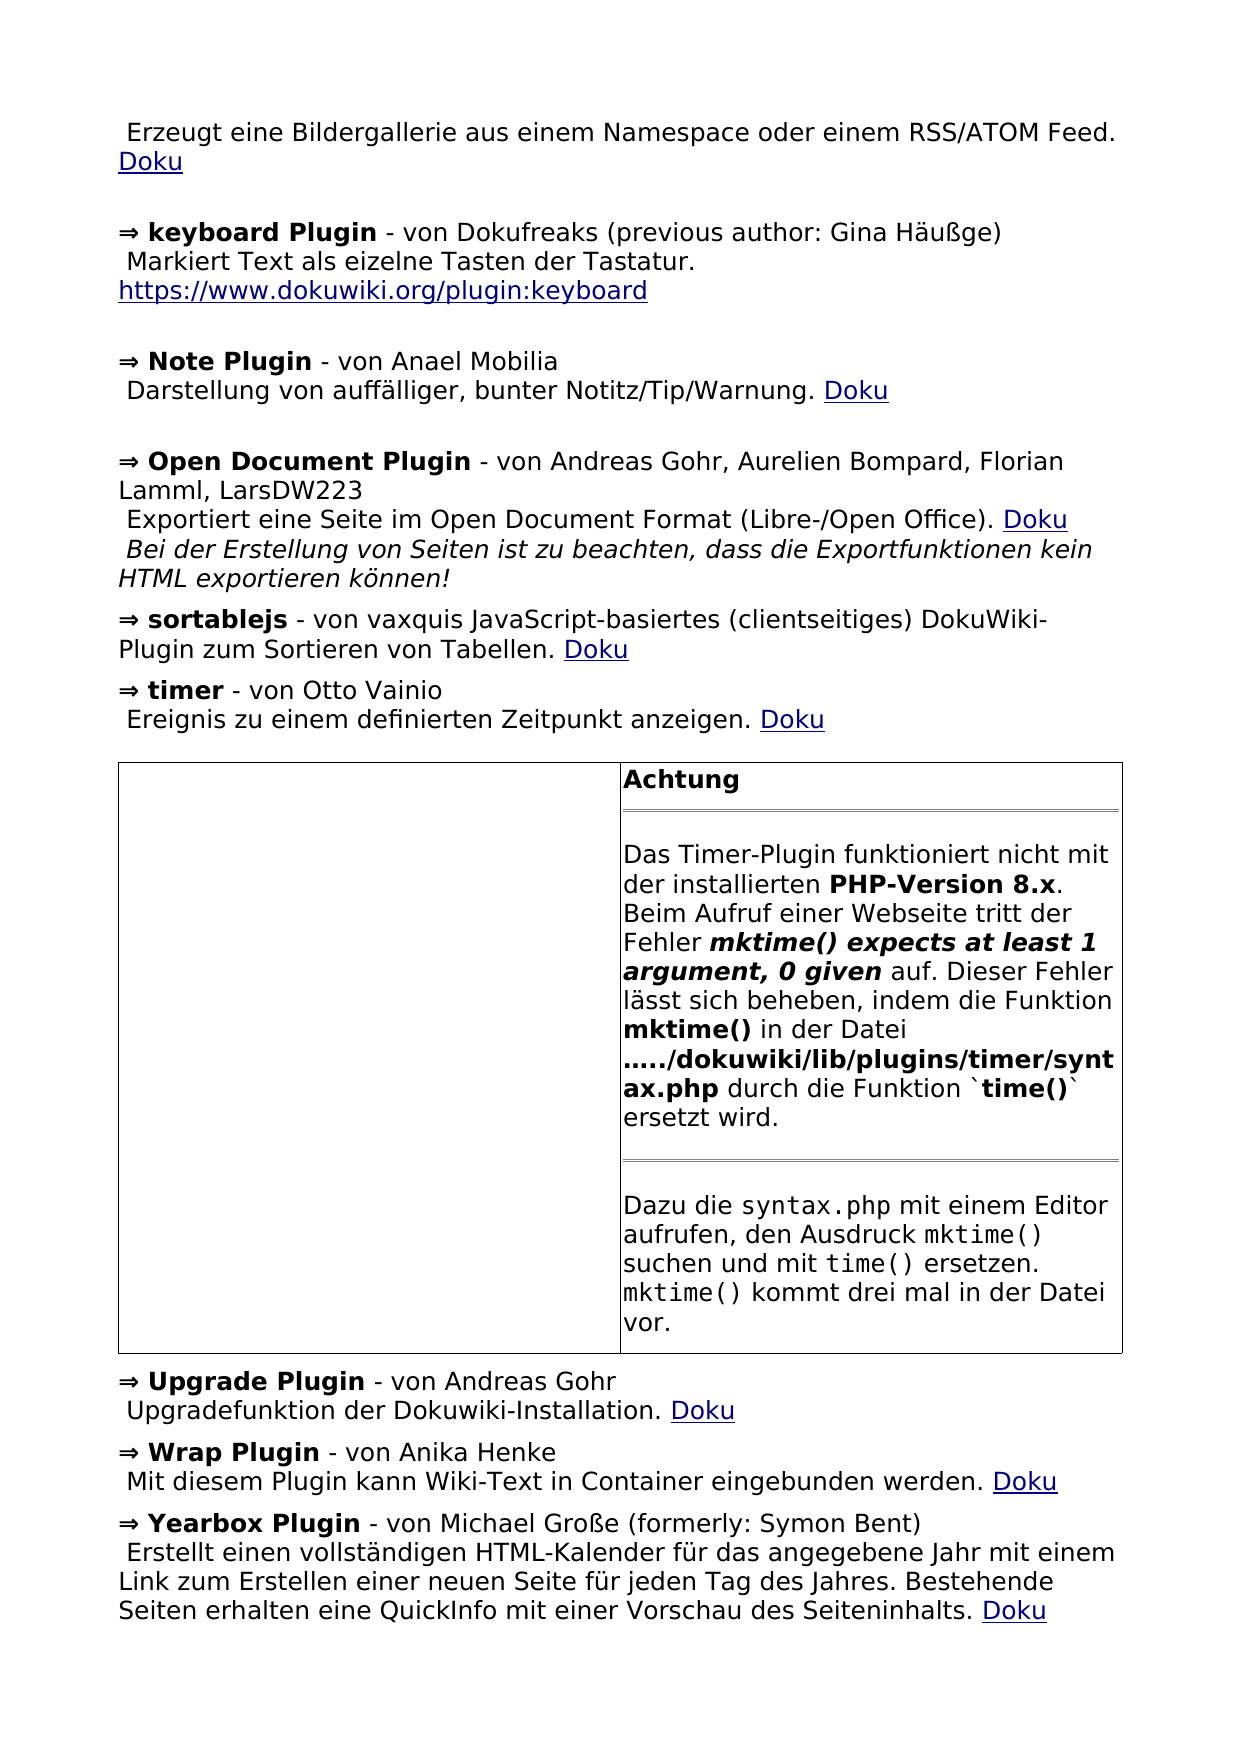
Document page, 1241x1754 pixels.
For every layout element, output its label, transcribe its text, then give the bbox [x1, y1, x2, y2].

text ⇒ Open Document Plugin - von Andreas Gohr, Aurelien Bompard, Florian Lamml, LarsDW223 Exportiert eine Seite im Open Document Format (Libre-/Open Office). Doku Bei der Erstellung von Seiten ist zu beachten, dass die Exportfunktionen kein HTML exportieren können! [118, 447, 1122, 593]
text ⇒ Upgrade Plugin - von Andreas Gohr Upgradefunktion der Dokuwiki-Installation. Doku [118, 1367, 1122, 1426]
text Erzeugt eine Bildergallerie aus einem Namespace oder einem RSS/ATOM Feed. Doku [118, 118, 1122, 206]
text ⇒ Note Plugin - von Anael Mobilia Darstellung von auffälliger, bunter Notitz/Tip/Warnung. Doku [118, 347, 1122, 435]
table_header [119, 763, 620, 1352]
text ⇒ Yearbox Plugin - von Michael Große (formerly: Symon Bent) Erstellt einen vollständigen HTML-Kalender für das angegebene Jahr mit einem Link zum Erstellen einer neuen Seite für jeden Tag des Jahres. Bestehende Seiten erhalten eine QuickInfo mit einer Vorschau des Seiteninhalts. Doku [118, 1509, 1122, 1626]
text ⇒ timer - von Otto Vainio Ereignis zu einem definierten Zeitpunkt anzeigen. Doku [118, 676, 1122, 735]
table_header Achtung Das Timer-Plugin funktioniert nicht mit der installierten PHP-Version 8.x. Beim Aufruf einer Webseite tritt der Fehler mktime() expects at least 1 argument, 0 given auf. Dieser Fehler lässt sich beheben, indem die Funktion mktime() in der Datei …../dokuwiki/lib/plugins/timer/syntax.php durch die Funktion `time()` ersetzt wird. Dazu die syntax.php mit einem Editor aufrufen, den Ausdruck mktime() suchen und mit time() ersetzen. mktime() kommt drei mal in der Datei vor. [621, 763, 1122, 1352]
text ⇒ sortablejs - von vaxquis JavaScript-basiertes (clientseitiges) DokuWiki-Plugin zum Sortieren von Tabellen. Doku [118, 606, 1122, 664]
text ⇒ keyboard Plugin - von Dokufreaks (previous author: Gina Häußge) Markiert Text als eizelne Tasten der Tastatur. https://www.dokuwiki.org/plugin:keyboard [118, 218, 1122, 335]
text ⇒ Wrap Plugin - von Anika Henke Mit diesem Plugin kann Wiki-Text in Container eingebunden werden. Doku [118, 1438, 1122, 1496]
